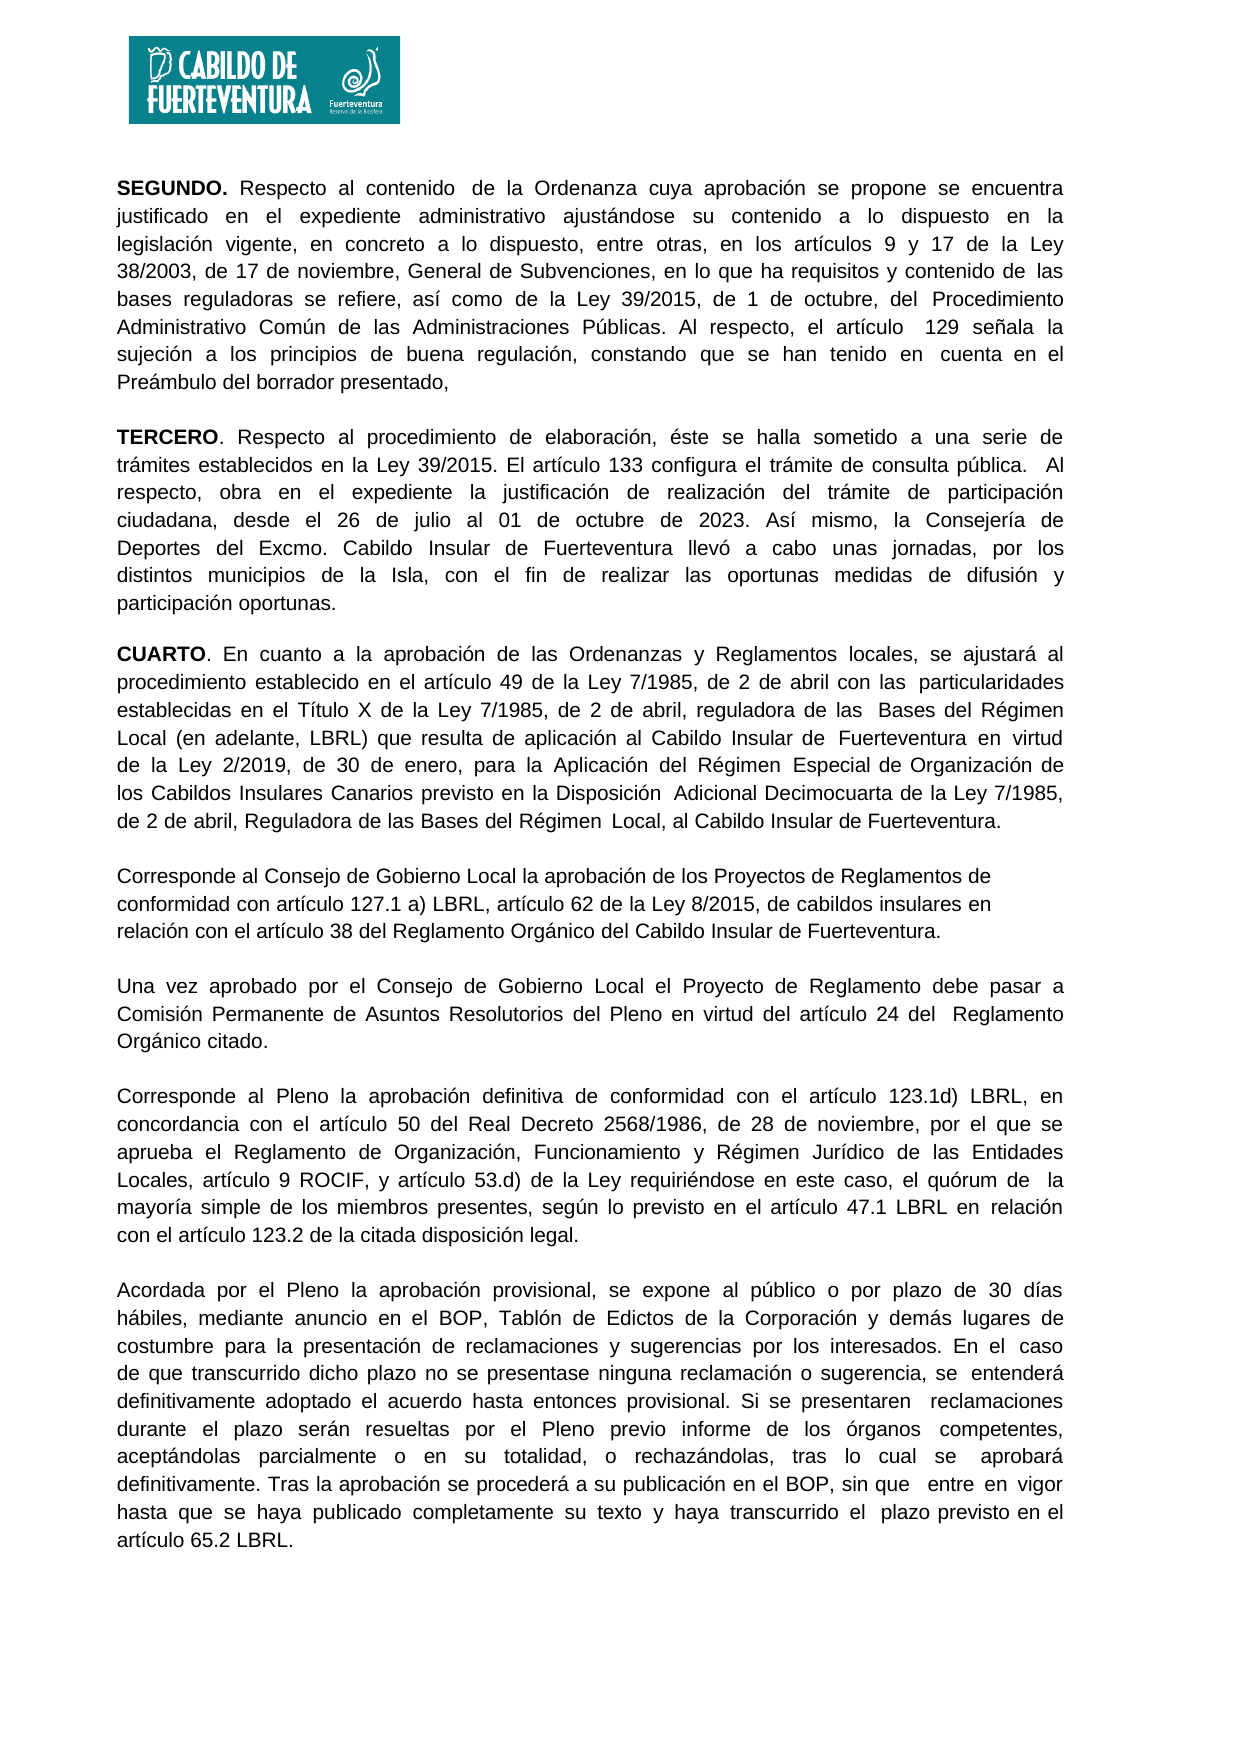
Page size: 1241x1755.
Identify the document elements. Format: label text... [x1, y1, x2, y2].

text SEGUNDO. Respecto al contenido de la Ordenanza cuya aprobación se propone se encuentra justificado en el expediente administrativo ajustándose su contenido a lo dispuesto en la legislación vigente, en concreto a lo dispuesto, entre otras, en los artículos 9 y 17 de la Ley 38/2003, de 17 de noviembre, General de Subvenciones, en lo que ha requisitos y contenido de las bases reguladoras se refiere, así como de la Ley 39/2015, de 1 de octubre, del Procedimiento Administrativo Común de las Administraciones Públicas. Al respecto, el artículo 129 señala la sujeción a los principios de buena regulación, constando que se han tenido en cuenta en el Preámbulo del borrador presentado, [117, 176, 1064, 394]
text CUARTO. En cuanto a la aprobación de las Ordenanzas y Reglamentos locales, se ajustará al procedimiento establecido en el artículo 49 de la Ley 7/1985, de 2 de abril con las particularidades establecidas en el Título X de la Ley 7/1985, de 2 de abril, reguladora de las Bases del Régimen Local (en adelante, LBRL) que resulta de aplicación al Cabildo Insular de Fuerteventura en virtud de la Ley 2/2019, de 30 de enero, para la Aplicación del Régimen Especial de Organización de los Cabildos Insulares Canarios previsto en la Disposición Adicional Decimocuarta de la Ley 7/1985, de 2 de abril, Reguladora de las Bases del Régimen Local, al Cabildo Insular de Fuerteventura. [117, 642, 1064, 833]
text TERCERO. Respecto al procedimiento de elaboración, éste se halla sometido a una serie de trámites establecidos en la Ley 39/2015. El artículo 133 configura el trámite de consulta pública. Al respecto, obra en el expediente la justificación de realización del trámite de participación ciudadana, desde el 26 de julio al 01 de octubre de 2023. Así mismo, la Consejería de Deportes del Excmo. Cabildo Insular de Fuerteventura llevó a cabo unas jornadas, por los distintos municipios de la Isla, con el fin de realizar las oportunas medidas de difusión y participación oportunas. [117, 425, 1064, 615]
text Corresponde al Pleno la aprobación definitiva de conformidad con el artículo 123.1d) LBRL, en concordancia con el artículo 50 del Real Decreto 2568/1986, de 28 de noviembre, por el que se aprueba el Reglamento de Organización, Funcionamiento y Régimen Jurídico de las Entidades Locales, artículo 9 ROCIF, y artículo 53.d) de la Ley requiriéndose en este caso, el quórum de la mayoría simple de los miembros presentes, según lo previsto en el artículo 47.1 LBRL en relación con el artículo 123.2 de la citada disposición legal. [117, 1084, 1064, 1247]
text Una vez aprobado por el Consejo de Gobierno Local el Proyecto de Reglamento debe pasar a Comisión Permanente de Asuntos Resolutorios del Pleno en virtud del artículo 24 del Reglamento Orgánico citado. [117, 974, 1064, 1053]
text Corresponde al Consejo de Gobierno Local la aprobación de los Proyectos de Reglamentos de conformidad con artículo 127.1 a) LBRL, artículo 62 de la Ley 8/2015, de cabildos insulares en relación con el artículo 38 del Reglamento Orgánico del Cabildo Insular de Fuerteventura. [117, 864, 1064, 943]
text Acordada por el Pleno la aprobación provisional, se expone al público o por plazo de 30 días hábiles, mediante anuncio en el BOP, Tablón de Edictos de la Corporación y demás lugares de costumbre para la presentación de reclamaciones y sugerencias por los interesados. En el caso de que transcurrido dicho plazo no se presentase ninguna reclamación o sugerencia, se entenderá definitivamente adoptado el acuerdo hasta entonces provisional. Si se presentaren reclamaciones durante el plazo serán resueltas por el Pleno previo informe de los órganos competentes, aceptándolas parcialmente o en su totalidad, o rechazándolas, tras lo cual se aprobará definitivamente. Tras la aprobación se procederá a su publicación en el BOP, sin que entre en vigor hasta que se haya publicado completamente su texto y haya transcurrido el plazo previsto en el artículo 65.2 LBRL. [117, 1278, 1064, 1551]
